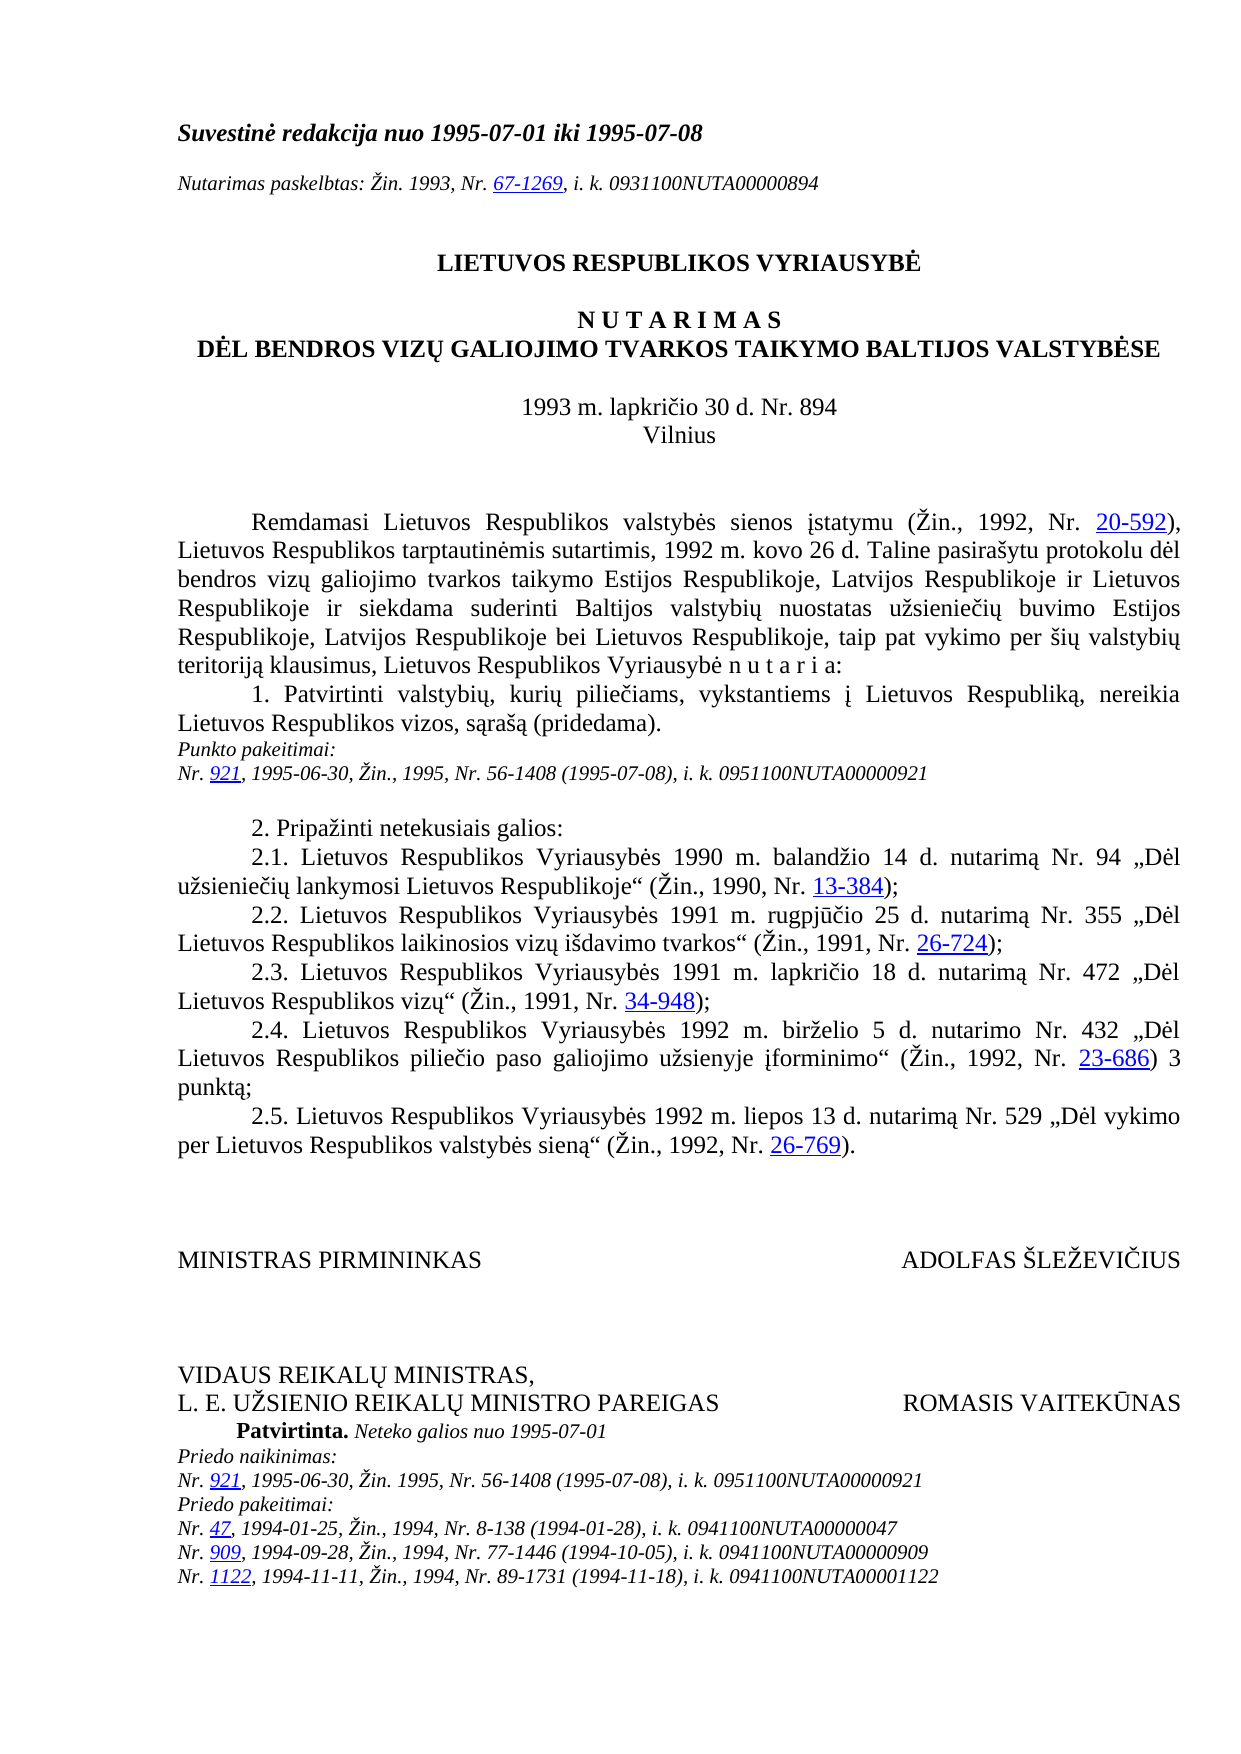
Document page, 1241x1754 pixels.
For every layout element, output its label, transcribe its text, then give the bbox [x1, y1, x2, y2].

text Punkto pakeitimai: [177, 737, 1181, 761]
text Nutarimas paskelbtas: Žin. 1993, Nr. 67-1269, i. k. 0931100NUTA00000894 [177, 171, 1181, 195]
text DĖL BENDROS VIZŲ GALIOJIMO TVARKOS TAIKYMO BALTIJOS VALSTYBĖSE [177, 334, 1181, 363]
text 1. Patvirtinti valstybių, kurių piliečiams, vykstantiems į Lietuvos Respubliką, nereikia Lietuvos Respublikos vizos, sąrašą (pridedama). [177, 679, 1181, 737]
text Nr. 921, 1995-06-30, Žin., 1995, Nr. 56-1408 (1995-07-08), i. k. 0951100NUTA00000921 [177, 761, 1181, 785]
text 2.1. Lietuvos Respublikos Vyriausybės 1990 m. balandžio 14 d. nutarimą Nr. 94 „Dėl užsieniečių lankymosi Lietuvos Respublikoje“ (Žin., 1990, Nr. 13-384); [177, 842, 1181, 900]
text Vilnius [177, 420, 1181, 449]
text Nr. 1122, 1994-11-11, Žin., 1994, Nr. 89-1731 (1994-11-18), i. k. 0941100NUTA00001122 [177, 1564, 1181, 1588]
text MINISTRAS PIRMININKAS ADOLFAS ŠLEŽEVIČIUS [177, 1245, 1181, 1273]
text Nr. 47, 1994-01-25, Žin., 1994, Nr. 8-138 (1994-01-28), i. k. 0941100NUTA00000047 [177, 1516, 1181, 1540]
text Priedo pakeitimai: [177, 1492, 1181, 1516]
text LIETUVOS RESPUBLIKOS VYRIAUSYBĖ [177, 248, 1181, 277]
text 2.3. Lietuvos Respublikos Vyriausybės 1991 m. lapkričio 18 d. nutarimą Nr. 472 „Dėl Lietuvos Respublikos vizų“ (Žin., 1991, Nr. 34-948); [177, 957, 1181, 1015]
text 2.2. Lietuvos Respublikos Vyriausybės 1991 m. rugpjūčio 25 d. nutarimą Nr. 355 „Dėl Lietuvos Respublikos laikinosios vizų išdavimo tvarkos“ (Žin., 1991, Nr. 26-724); [177, 900, 1181, 957]
text 2. Pripažinti netekusiais galios: [177, 813, 1181, 842]
text Priedo naikinimas: [177, 1443, 1181, 1468]
text 2.5. Lietuvos Respublikos Vyriausybės 1992 m. liepos 13 d. nutarimą Nr. 529 „Dėl vykimo per Lietuvos Respublikos valstybės sieną“ (Žin., 1992, Nr. 26-769). [177, 1101, 1181, 1158]
text 2.4. Lietuvos Respublikos Vyriausybės 1992 m. birželio 5 d. nutarimo Nr. 432 „Dėl Lietuvos Respublikos piliečio paso galiojimo užsienyje įforminimo“ (Žin., 1992, Nr. 23-686) 3 punktą; [177, 1015, 1181, 1101]
text Patvirtinta. Neteko galios nuo 1995-07-01 [177, 1417, 1181, 1443]
text Remdamasi Lietuvos Respublikos valstybės sienos įstatymu (Žin., 1992, Nr. 20-592), Lietuvos Respublikos tarptautinėmis sutartimis, 1992 m. kovo 26 d. Taline pasirašytu protokolu dėl bendros vizų galiojimo tvarkos taikymo Estijos Respublikoje, Latvijos Respublikoje ir Lietuvos Respublikoje ir siekdama suderinti Baltijos valstybių nuostatas užsieniečių buvimo Estijos Respublikoje, Latvijos Respublikoje bei Lietuvos Respublikoje, taip pat vykimo per šių valstybių teritoriją klausimus, Lietuvos Respublikos Vyriausybė nutaria: [177, 507, 1181, 679]
text VIDAUS REIKALŲ MINISTRAS, [177, 1360, 1181, 1388]
text Nr. 921, 1995-06-30, Žin. 1995, Nr. 56-1408 (1995-07-08), i. k. 0951100NUTA00000921 [177, 1468, 1181, 1492]
text Suvestinė redakcija nuo 1995-07-01 iki 1995-07-08 [177, 118, 1181, 147]
text L. E. UŽSIENIO REIKALŲ MINISTRO PAREIGAS ROMASIS VAITEKŪNAS [177, 1388, 1181, 1417]
text N U T A R I M A S [177, 305, 1181, 334]
text 1993 m. lapkričio 30 d. Nr. 894 [177, 392, 1181, 420]
text Nr. 909, 1994-09-28, Žin., 1994, Nr. 77-1446 (1994-10-05), i. k. 0941100NUTA00000909 [177, 1540, 1181, 1564]
